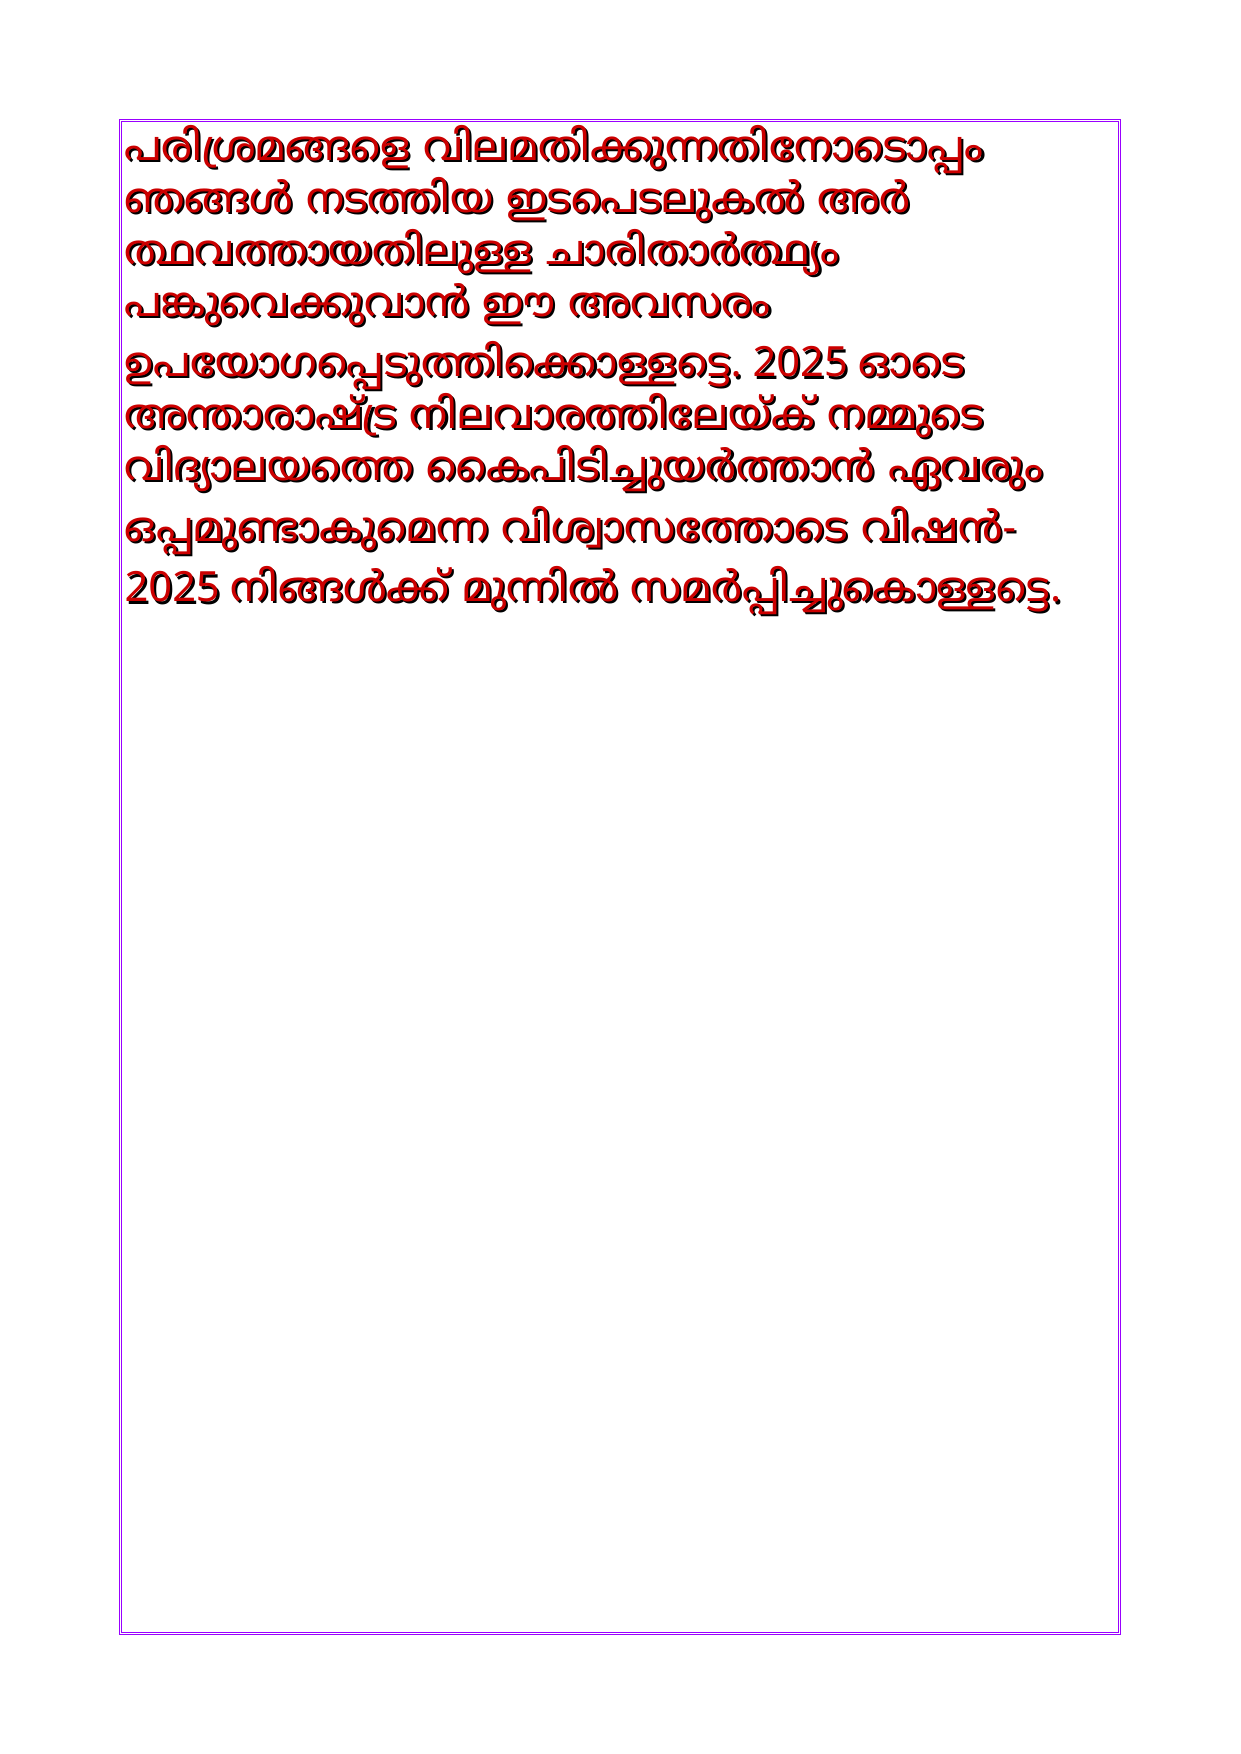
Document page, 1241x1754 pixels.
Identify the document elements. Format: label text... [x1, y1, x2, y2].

text പരിശ്രമങ്ങളെ വിലമതിക്കുന്നതിനോടൊപ്പം ഞങ്ങള്‍ നടത്തിയ ഇടപെടലുകല്‍ അര്‍ത്ഥവത്തായതിലുള്ള ചാരിതാര്‍ത്ഥ്യം പങ്കുവെക്കുവാന്‍ ഈ അവസരം ഉപയോഗപ്പെടുത്തിക്കൊള്ളട്ടെ. 2025 ഓടെ അന്താരാഷ്ട്ര നിലവാരത്തിലേയ്ക് നമ്മുടെ വിദ്യാലയത്തെ കൈപിടിച്ചുയര്‍ത്താന്‍ ഏവരും ഒപ്പമുണ്ടാകുമെന്ന വിശ്വാസത്തോടെ വിഷന്‍- 2025 നിങ്ങള്‍ക്ക് മുന്നില്‍ സമര്‍പ്പിച്ചുകൊള്ളട്ടെ. [124, 124, 1116, 618]
